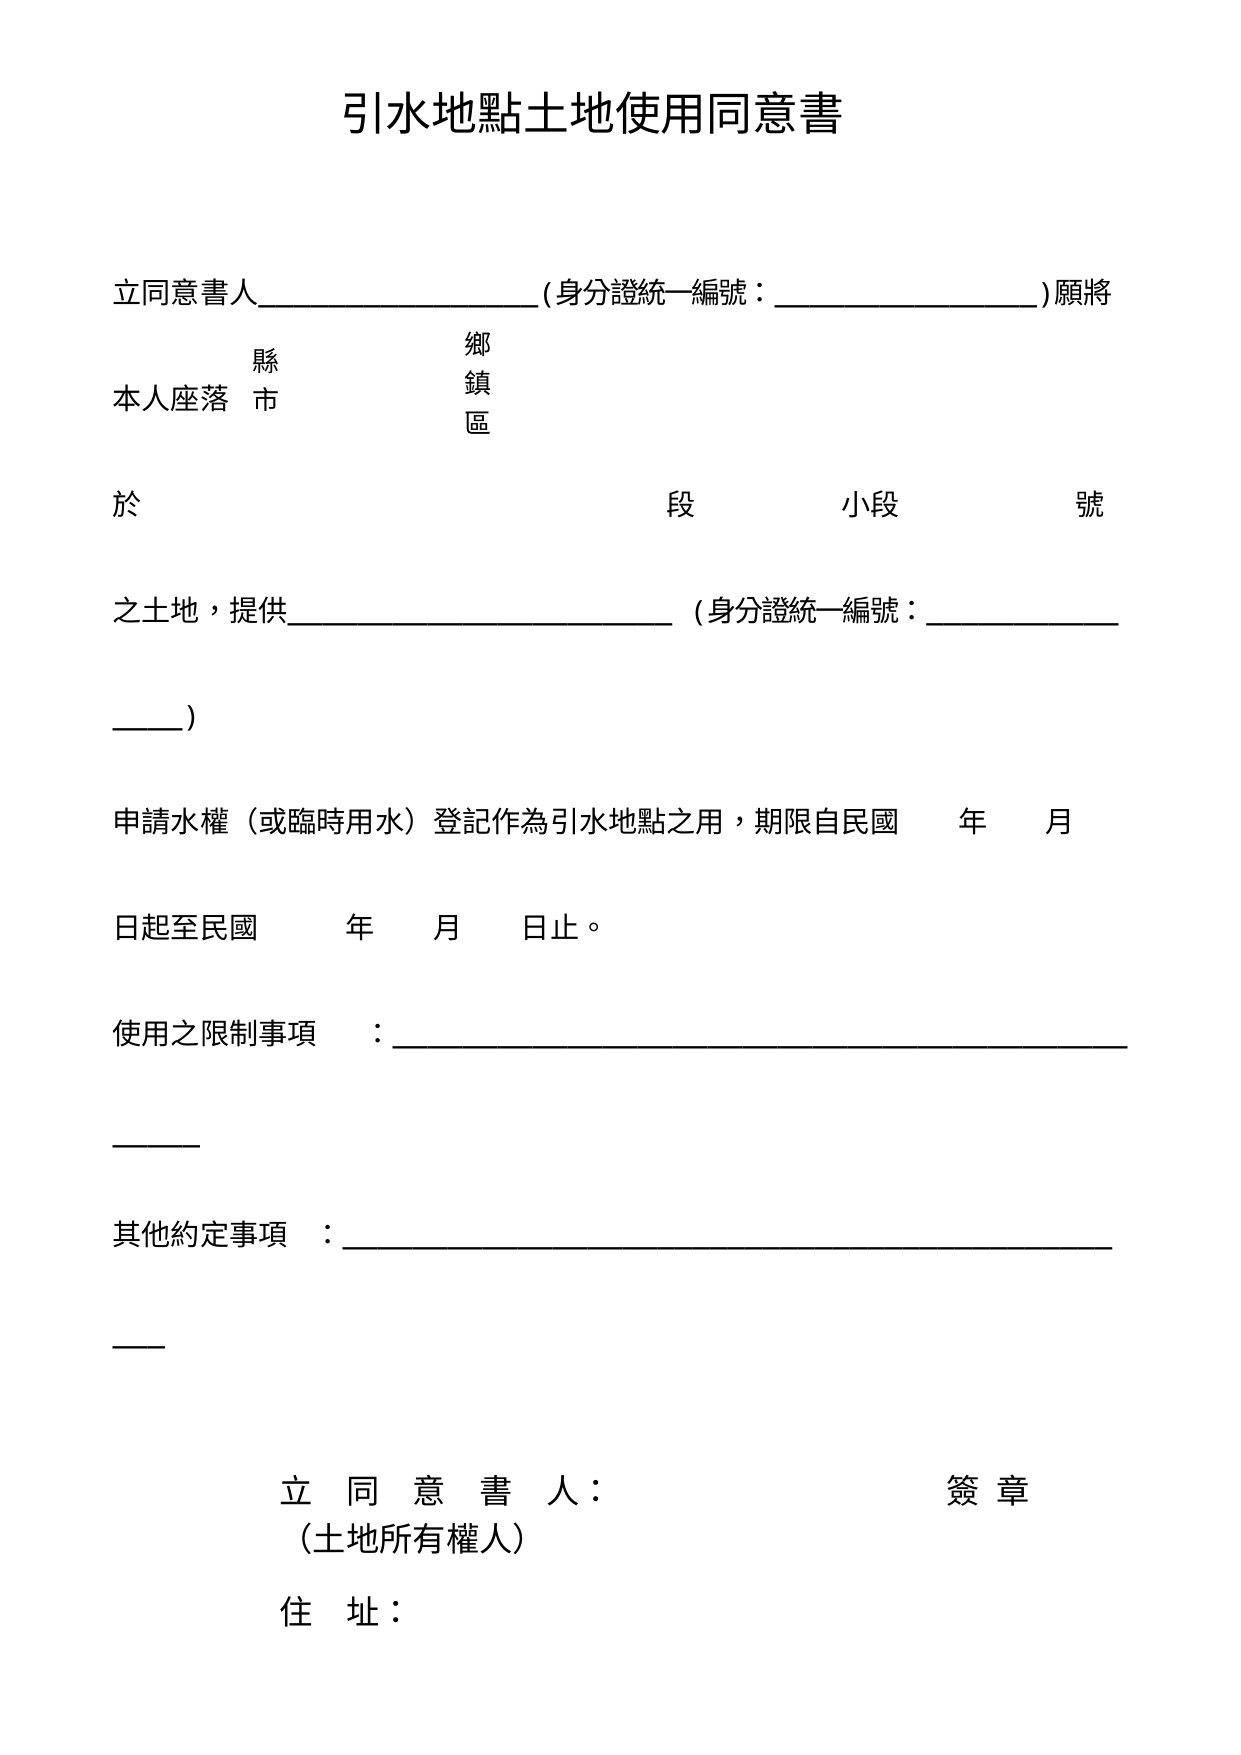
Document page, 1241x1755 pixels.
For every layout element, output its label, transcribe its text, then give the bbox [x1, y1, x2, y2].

text 於 段 小段 號 [112, 481, 1128, 524]
text 其他約定事項 ：_______________________________________________ [112, 1211, 1128, 1353]
text 鄉鎮區 [464, 323, 498, 438]
text 立 同 意 書 人： 簽 章 [112, 1464, 1128, 1513]
text （土地所有權人） [112, 1513, 1128, 1561]
text 住 址： [112, 1586, 1128, 1634]
text 縣市 [252, 340, 285, 411]
text 申請水權（或臨時用水）登記作為引水地點之用，期限自民國 年 月 日起至民國 年 月 日止。 [112, 799, 1128, 947]
text 引水地點土地使用同意書 [112, 77, 1071, 143]
text 使用之限制事項 ：_______________________________________________ [112, 1010, 1128, 1152]
text 之土地，提供______________________ (身分證統一編號：_______________) [112, 587, 1128, 735]
text 立同意書人________________(身分證統一編號：_______________)願將本人座落 [112, 270, 1128, 440]
